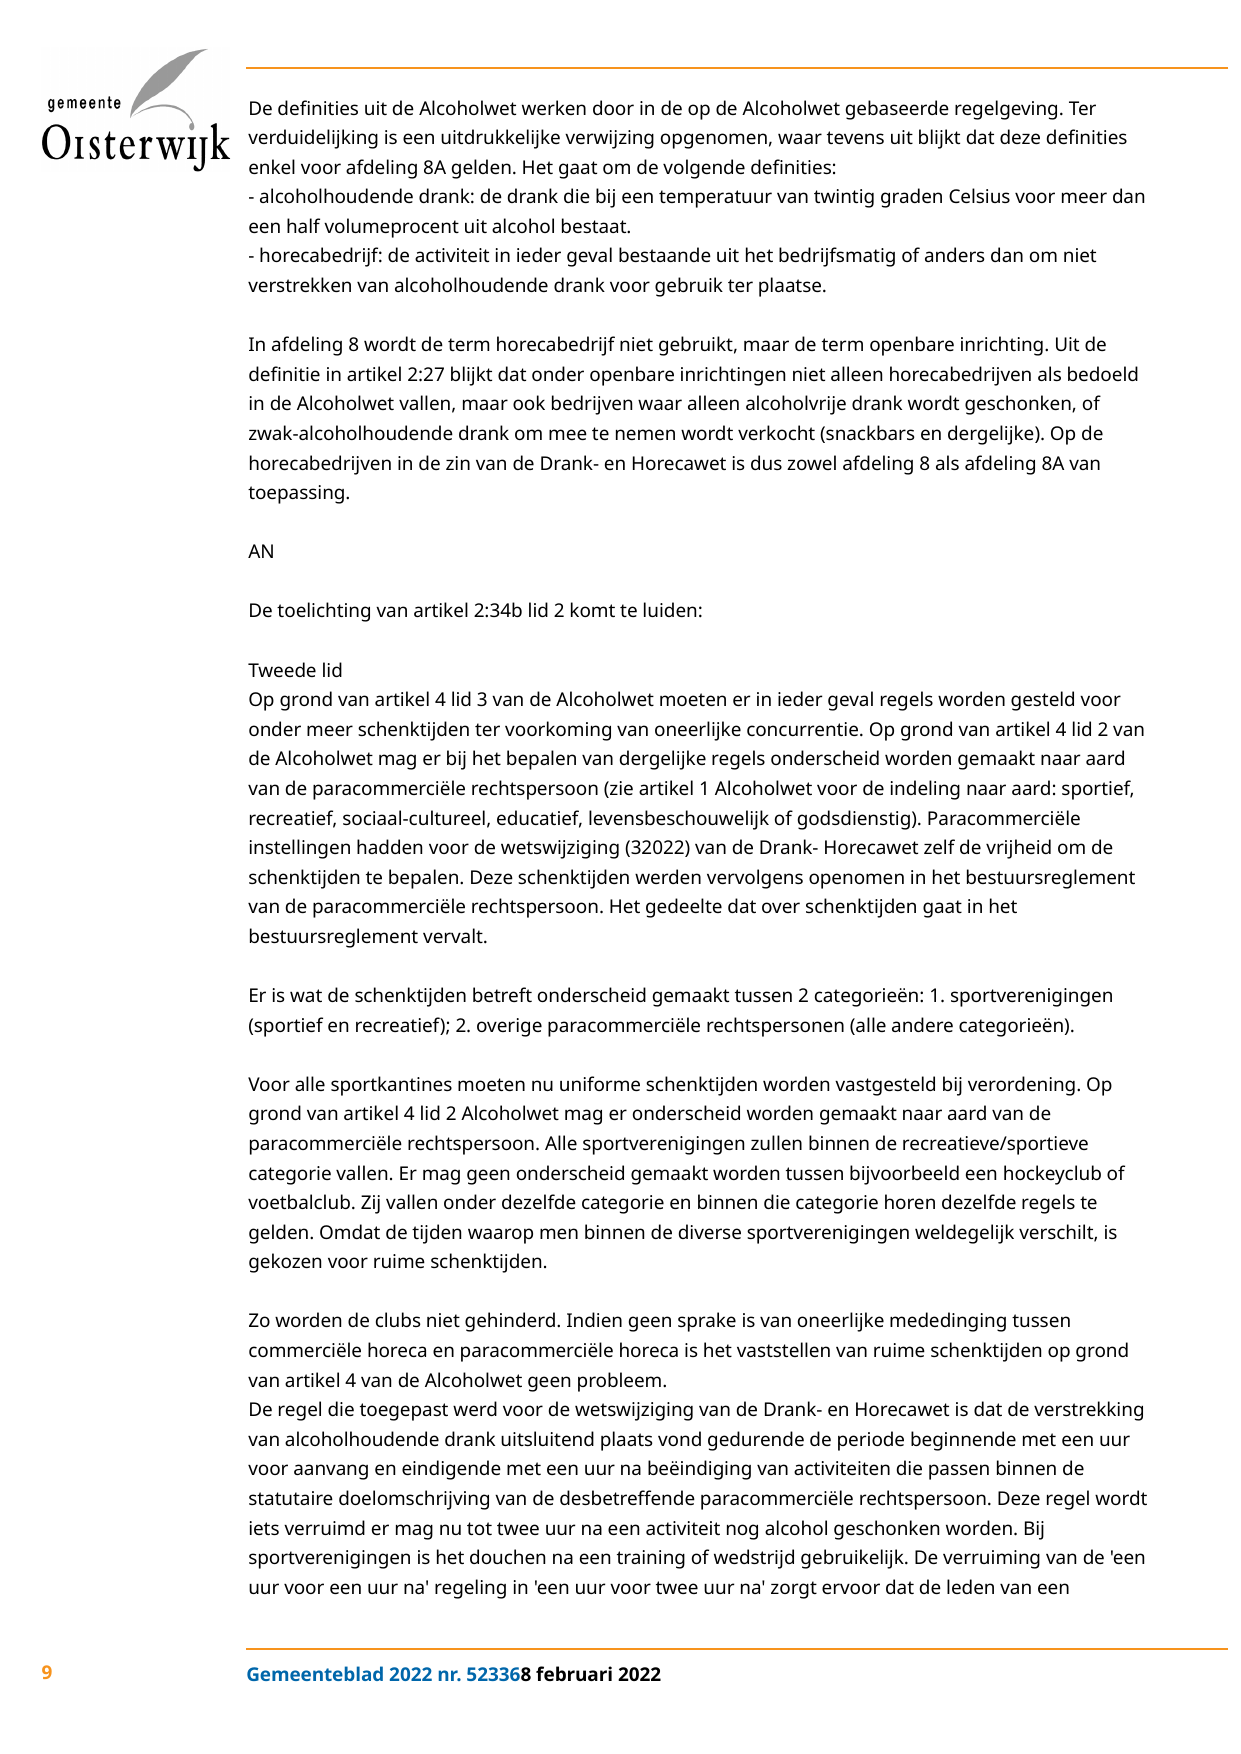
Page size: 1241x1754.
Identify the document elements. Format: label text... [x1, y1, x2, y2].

text Tweede lid [248, 657, 1152, 683]
text De definities uit de Alcoholwet werken door in de op de Alcoholwet gebaseerde regelgeving. Ter verduidelijking is een uitdrukkelijke verwijzing opgenomen, waar tevens uit blijkt dat deze definities enkel voor afdeling 8A gelden. Het gaat om de volgende definities: [248, 95, 1152, 180]
text - alcoholhoudende drank: de drank die bij een temperatuur van twintig graden Celsius voor meer dan een half volumeprocent uit alcohol bestaat. [248, 183, 1152, 239]
text De regel die toegepast werd voor de wetswijziging van de Drank- en Horecawet is dat de verstrekking van alcoholhoudende drank uitsluitend plaats vond gedurende de periode beginnende met een uur voor aanvang en eindigende met een uur na beëindiging van activiteiten die passen binnen de statutaire doelomschrijving van de desbetreffende paracommerciële rechtspersoon. Deze regel wordt iets verruimd er mag nu tot twee uur na een activiteit nog alcohol geschonken worden. Bij sportverenigingen is het douchen na een training of wedstrijd gebruikelijk. De verruiming van de 'een uur voor een uur na' regeling in 'een uur voor twee uur na' zorgt ervoor dat de leden van een [248, 1396, 1152, 1600]
text De toelichting van artikel 2:34b lid 2 komt te luiden: [248, 598, 1152, 623]
picture [41, 47, 231, 172]
text Zo worden de clubs niet gehinderd. Indien geen sprake is van oneerlijke mededinging tussen commerciële horeca en paracommerciële horeca is het vaststellen van ruime schenktijden op grond van artikel 4 van de Alcoholwet geen probleem. [248, 1308, 1152, 1393]
text In afdeling 8 wordt de term horecabedrijf niet gebruikt, maar de term openbare inrichting. Uit de definitie in artikel 2:27 blijkt dat onder openbare inrichtingen niet alleen horecabedrijven als bedoeld in de Alcoholwet vallen, maar ook bedrijven waar alleen alcoholvrije drank wordt geschonken, of zwak-alcoholhoudende drank om mee te nemen wordt verkocht (snackbars en dergelijke). Op de horecabedrijven in de zin van de Drank- en Horecawet is dus zowel afdeling 8 als afdeling 8A van toepassing. [248, 331, 1152, 505]
text - horecabedrijf: de activiteit in ieder geval bestaande uit het bedrijfsmatig of anders dan om niet verstrekken van alcoholhoudende drank voor gebruik ter plaatse. [248, 243, 1152, 298]
text Er is wat de schenktijden betreft onderscheid gemaakt tussen 2 categorieën: 1. sportverenigingen (sportief en recreatief); 2. overige paracommerciële rechtspersonen (alle andere categorieën). [248, 982, 1152, 1038]
text Voor alle sportkantines moeten nu uniforme schenktijden worden vastgesteld bij verordening. Op grond van artikel 4 lid 2 Alcoholwet mag er onderscheid worden gemaakt naar aard van de paracommerciële rechtspersoon. Alle sportverenigingen zullen binnen de recreatieve/sportieve categorie vallen. Er mag geen onderscheid gemaakt worden tussen bijvoorbeeld een hockeyclub of voetbalclub. Zij vallen onder dezelfde categorie en binnen die categorie horen dezelfde regels te gelden. Omdat de tijden waarop men binnen de diverse sportverenigingen weldegelijk verschilt, is gekozen voor ruime schenktijden. [248, 1071, 1152, 1274]
text AN [248, 538, 1152, 564]
text Op grond van artikel 4 lid 3 van de Alcoholwet moeten er in ieder geval regels worden gesteld voor onder meer schenktijden ter voorkoming van oneerlijke concurrentie. Op grond van artikel 4 lid 2 van de Alcoholwet mag er bij het bepalen van dergelijke regels onderscheid worden gemaakt naar aard van de paracommerciële rechtspersoon (zie artikel 1 Alcoholwet voor de indeling naar aard: sportief, recreatief, sociaal-cultureel, educatief, levensbeschouwelijk of godsdienstig). Paracommerciële instellingen hadden voor de wetswijziging (32022) van de Drank- Horecawet zelf de vrijheid om de schenktijden te bepalen. Deze schenktijden werden vervolgens openomen in het bestuursreglement van de paracommerciële rechtspersoon. Het gedeelte dat over schenktijden gaat in het bestuursreglement vervalt. [248, 686, 1152, 949]
